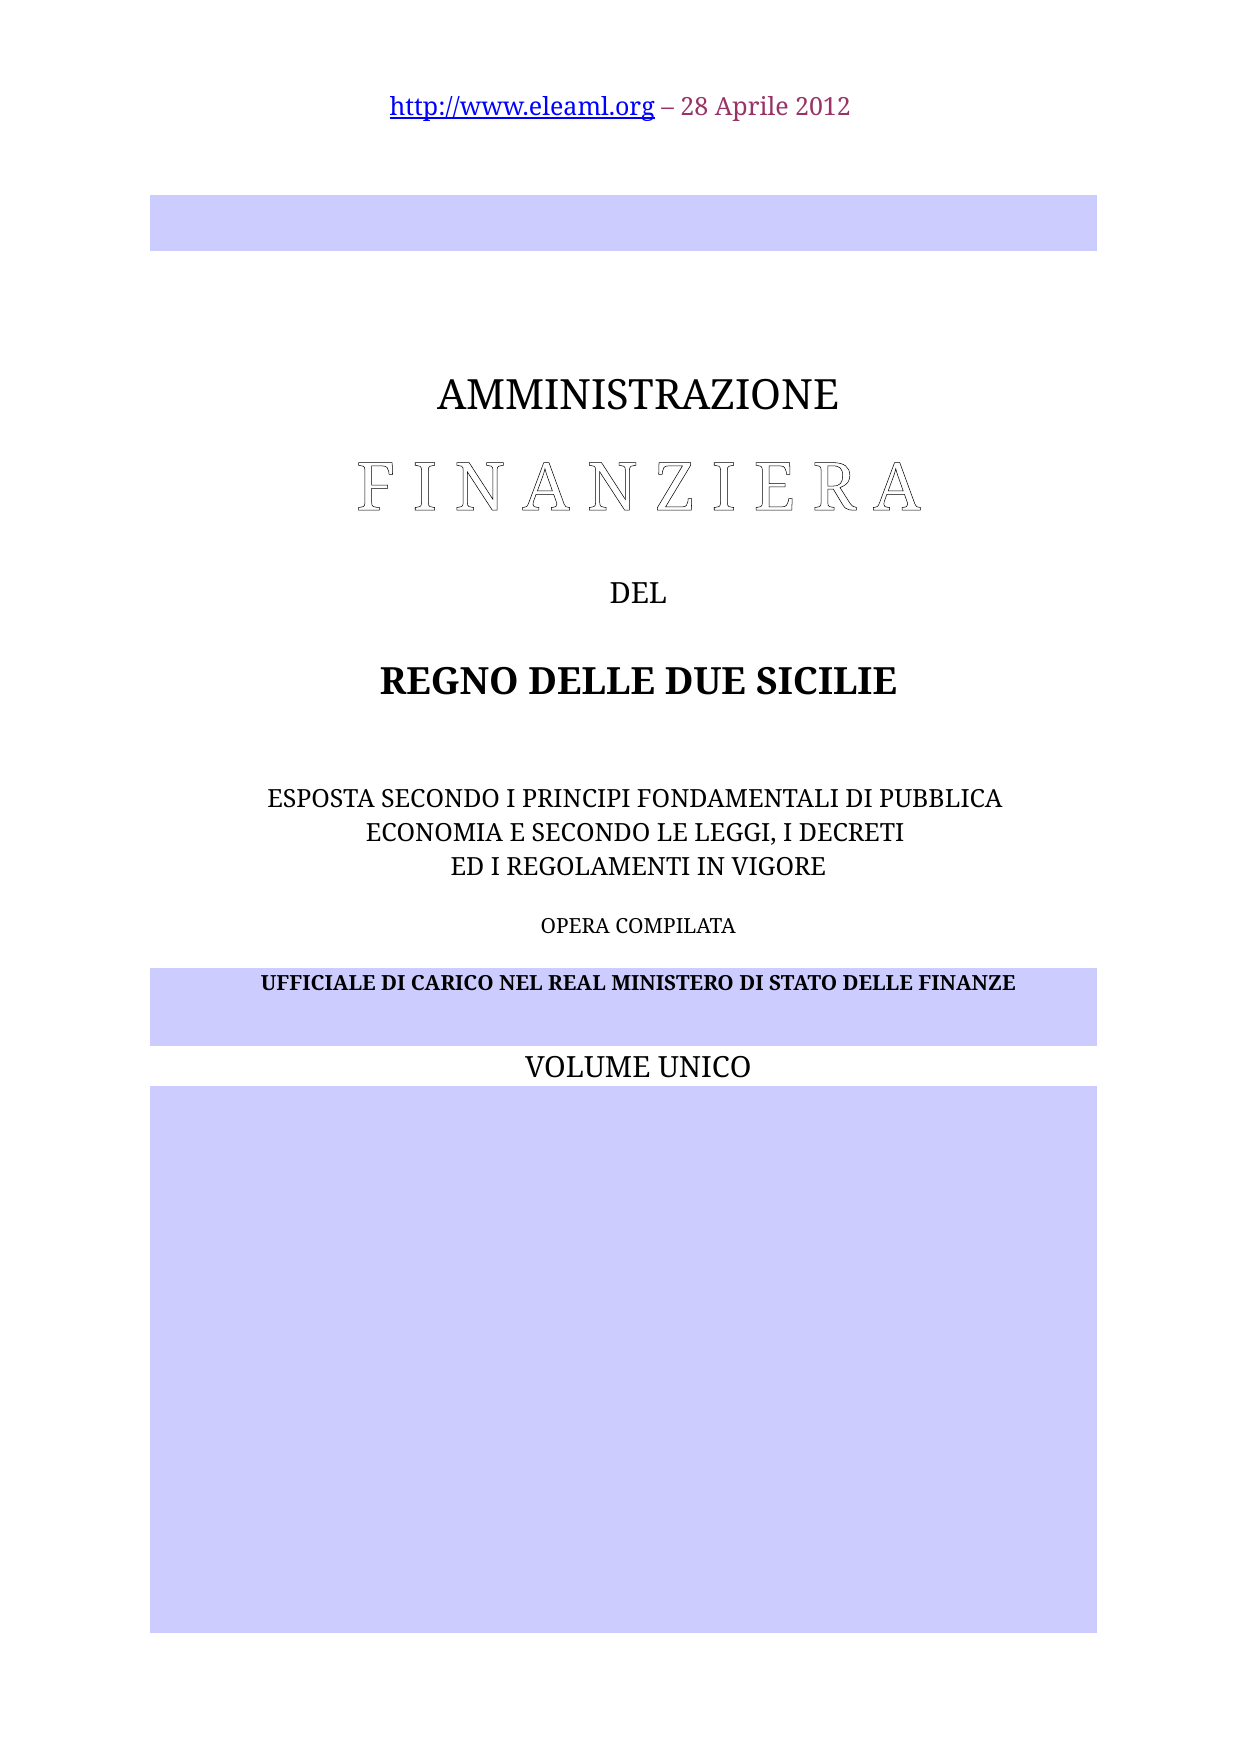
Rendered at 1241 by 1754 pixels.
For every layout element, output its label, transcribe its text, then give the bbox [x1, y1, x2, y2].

table_header AMMINISTRAZIONE F I N A N Z I E R A DEL REGNO DELLE DUE SICILIE ESPOSTA SECONDO I PRINCIPI FONDAMENTALI DI PUBBLICA ECONOMIA E SECONDO LE LEGGI, I DECRETI ED I REGOLAMENTI IN VIGORE OPERA COMPILATA UFFICIALE DI CARICO NEL REAL MINISTERO DI STATO DELLE FINANZE VOLUME UNICO NAPOLI PRESSO GIOVANNI PELLIZZONE Strada nuora dei Fossi a Foria num. 6. 1856 [150, 968, 1097, 1046]
table_header AMMINISTRAZIONE F I N A N Z I E R A DEL REGNO DELLE DUE SICILIE ESPOSTA SECONDO I PRINCIPI FONDAMENTALI DI PUBBLICA ECONOMIA E SECONDO LE LEGGI, I DECRETI ED I REGOLAMENTI IN VIGORE OPERA COMPILATA UFFICIALE DI CARICO NEL REAL MINISTERO DI STATO DELLE FINANZE VOLUME UNICO NAPOLI PRESSO GIOVANNI PELLIZZONE Strada nuora dei Fossi a Foria num. 6. 1856 [150, 1086, 1097, 1633]
table_header AMMINISTRAZIONE F I N A N Z I E R A DEL REGNO DELLE DUE SICILIE ESPOSTA SECONDO I PRINCIPI FONDAMENTALI DI PUBBLICA ECONOMIA E SECONDO LE LEGGI, I DECRETI ED I REGOLAMENTI IN VIGORE OPERA COMPILATA UFFICIALE DI CARICO NEL REAL MINISTERO DI STATO DELLE FINANZE VOLUME UNICO NAPOLI PRESSO GIOVANNI PELLIZZONE Strada nuora dei Fossi a Foria num. 6. 1856 [150, 195, 1097, 251]
